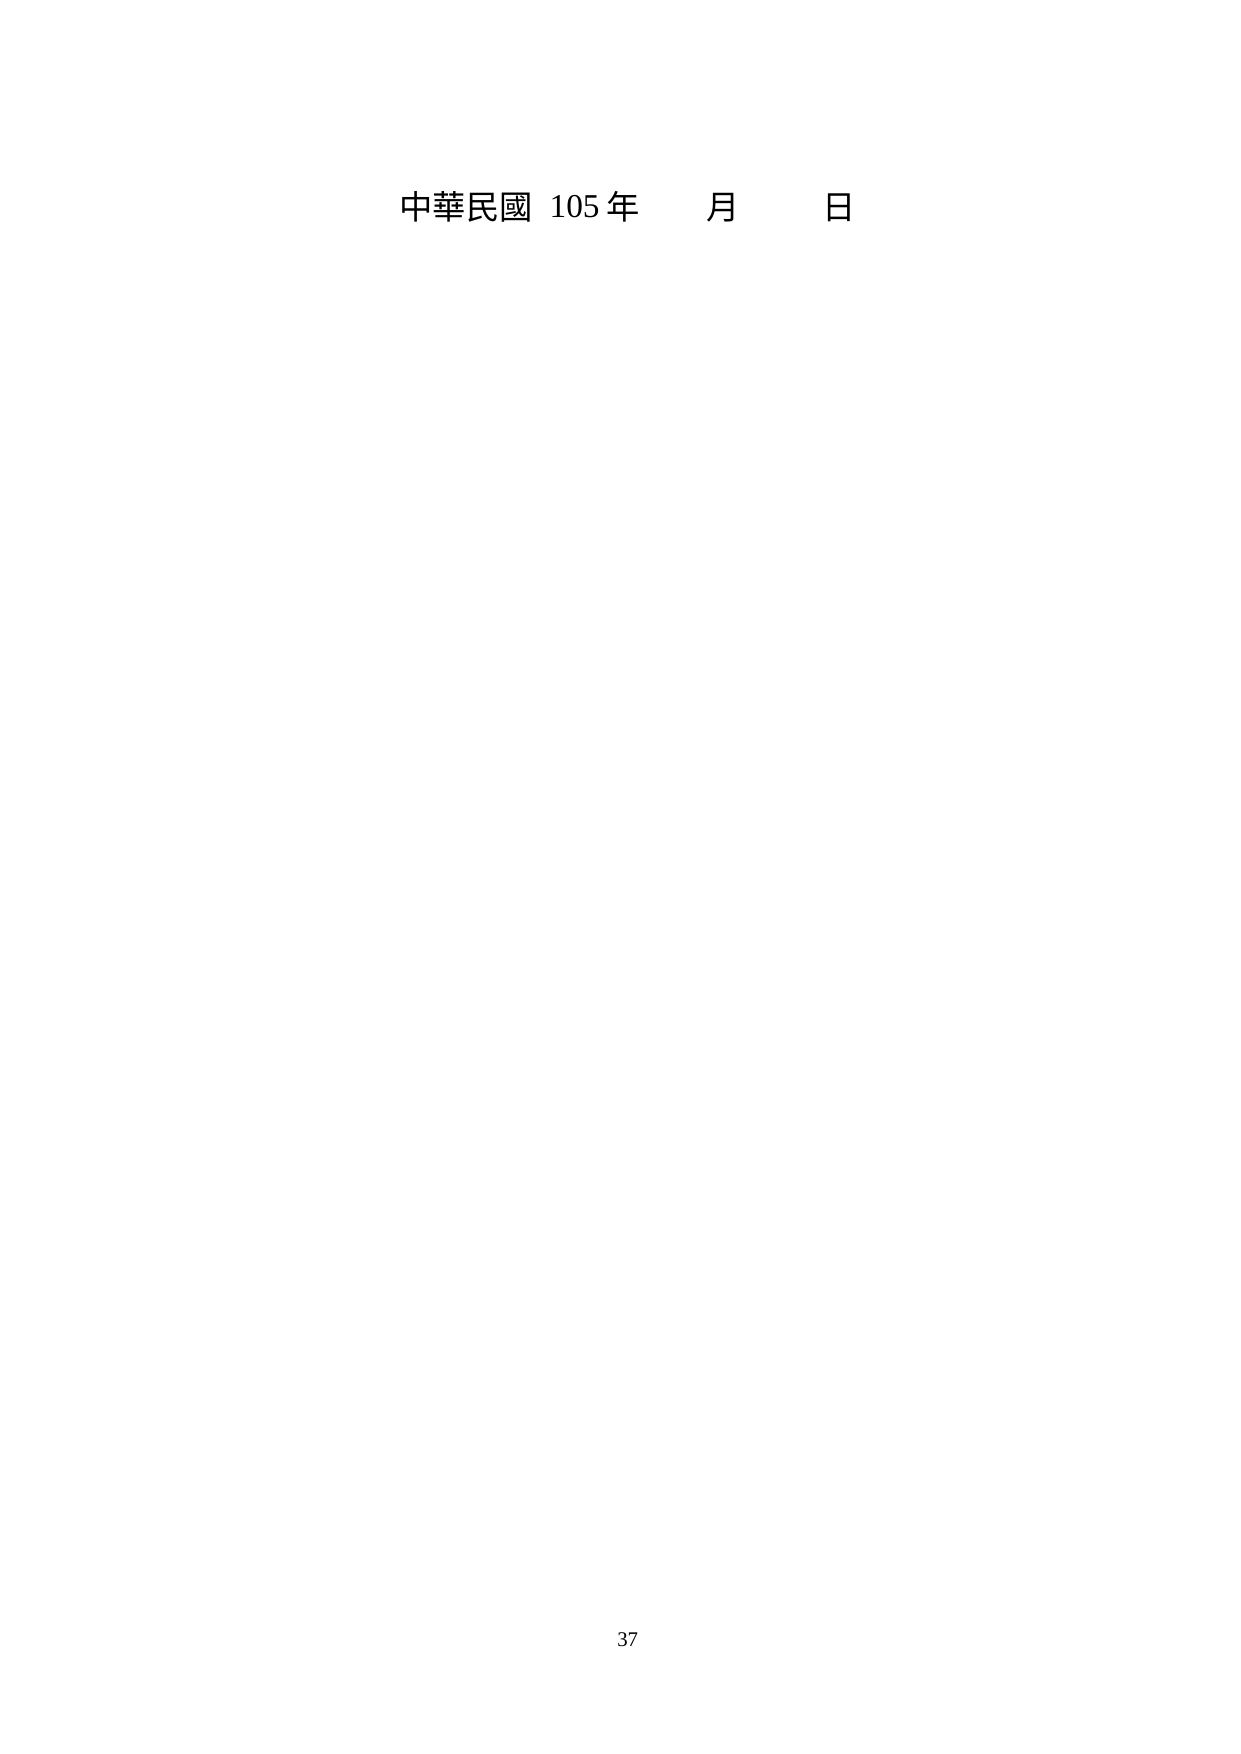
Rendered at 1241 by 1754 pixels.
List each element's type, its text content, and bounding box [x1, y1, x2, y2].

text 中華民國 105年 月 日 [133, 163, 1122, 226]
